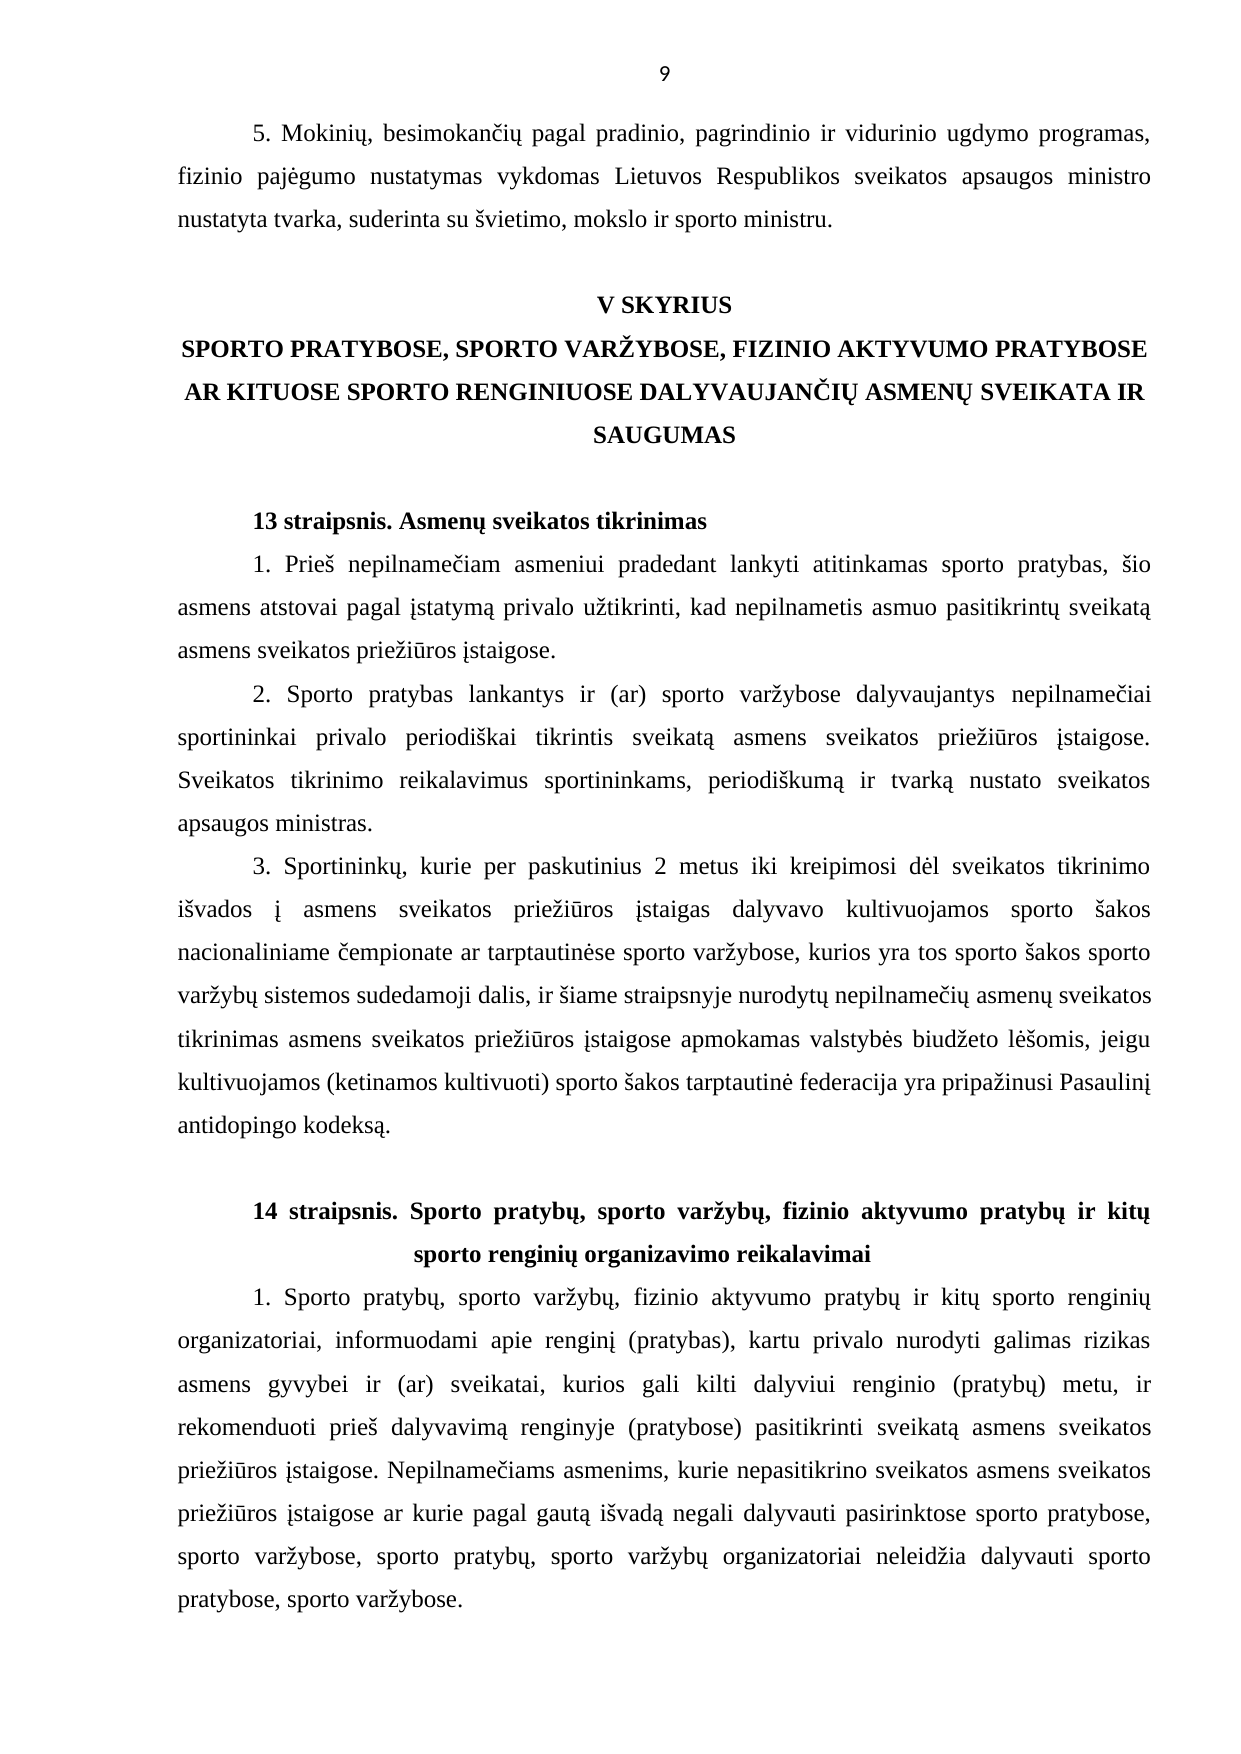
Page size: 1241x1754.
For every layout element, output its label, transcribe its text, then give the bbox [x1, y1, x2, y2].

text 3. Sportininkų, kurie per paskutinius 2 metus iki kreipimosi dėl sveikatos tikrinimo išvados į asmens sveikatos priežiūros įstaigas dalyvavo kultivuojamos sporto šakos nacionaliniame čempionate ar tarptautinėse sporto varžybose, kurios yra tos sporto šakos sporto varžybų sistemos sudedamoji dalis, ir šiame straipsnyje nurodytų nepilnamečių asmenų sveikatos tikrinimas asmens sveikatos priežiūros įstaigose apmokamas valstybės biudžeto lėšomis, jeigu kultivuojamos (ketinamos kultivuoti) sporto šakos tarptautinė federacija yra pripažinusi Pasaulinį antidopingo kodeksą. [177, 851, 1152, 1139]
text 1. Sporto pratybų, sporto varžybų, fizinio aktyvumo pratybų ir kitų sporto renginių organizatoriai, informuodami apie renginį (pratybas), kartu privalo nurodyti galimas rizikas asmens gyvybei ir (ar) sveikatai, kurios gali kilti dalyviui renginio (pratybų) metu, ir rekomenduoti prieš dalyvavimą renginyje (pratybose) pasitikrinti sveikatą asmens sveikatos priežiūros įstaigose. Nepilnamečiams asmenims, kurie nepasitikrino sveikatos asmens sveikatos priežiūros įstaigose ar kurie pagal gautą išvadą negali dalyvauti pasirinktose sporto pratybose, sporto varžybose, sporto pratybų, sporto varžybų organizatoriai neleidžia dalyvauti sporto pratybose, sporto varžybose. [177, 1282, 1152, 1613]
text 5. Mokinių, besimokančių pagal pradinio, pagrindinio ir vidurinio ugdymo programas, fizinio pajėgumo nustatymas vykdomas Lietuvos Respublikos sveikatos apsaugos ministro nustatyta tvarka, suderinta su švietimo, mokslo ir sporto ministru. [177, 118, 1152, 233]
text 13 straipsnis. Asmenų sveikatos tikrinimas [177, 506, 1152, 535]
text 2. Sporto pratybas lankantys ir (ar) sporto varžybose dalyvaujantys nepilnamečiai sportininkai privalo periodiškai tikrintis sveikatą asmens sveikatos priežiūros įstaigose. Sveikatos tikrinimo reikalavimus sportininkams, periodiškumą ir tvarką nustato sveikatos apsaugos ministras. [177, 679, 1152, 837]
text 1. Prieš nepilnamečiam asmeniui pradedant lankyti atitinkamas sporto pratybas, šio asmens atstovai pagal įstatymą privalo užtikrinti, kad nepilnametis asmuo pasitikrintų sveikatą asmens sveikatos priežiūros įstaigose. [177, 549, 1152, 664]
text V SKYRIUS [177, 291, 1152, 319]
text SPORTO PRATYBOSE, SPORTO VARŽYBOSE, FIZINIO AKTYVUMO PRATYBOSE AR KITUOSE SPORTO RENGINIUOSE DALYVAUJANČIŲ ASMENŲ SVEIKATA IR SAUGUMAS [177, 334, 1152, 449]
text 14 straipsnis. Sporto pratybų, sporto varžybų, fizinio aktyvumo pratybų ir kitų sporto renginių organizavimo reikalavimai [252, 1196, 1152, 1268]
